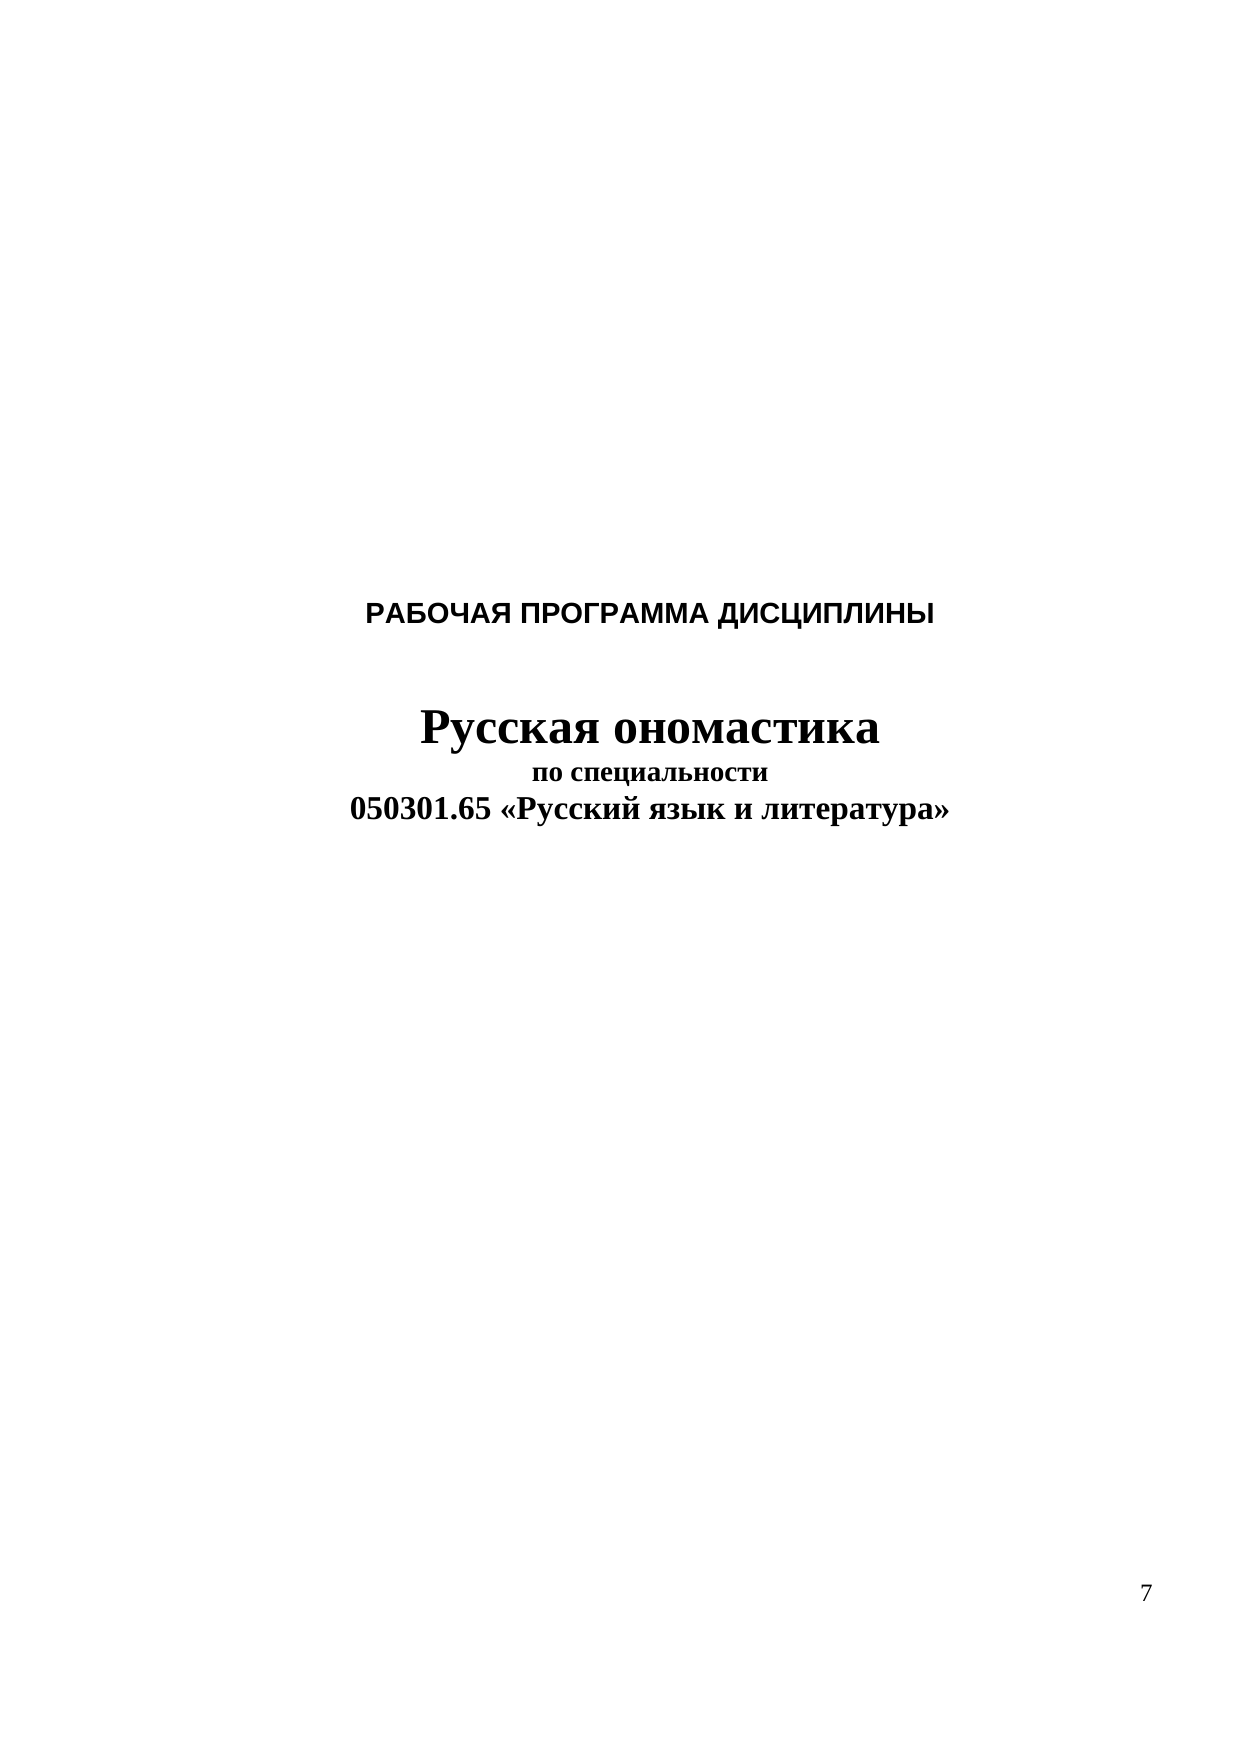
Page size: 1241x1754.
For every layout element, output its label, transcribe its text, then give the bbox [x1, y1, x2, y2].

text 050301.65 «Русский язык и литература» [148, 788, 1152, 826]
text Русская ономастика [148, 697, 1152, 754]
text РАБОЧАЯ ПРОГРАММА ДИСЦИПЛИНЫ [148, 596, 1152, 630]
text по специальности [148, 754, 1152, 788]
